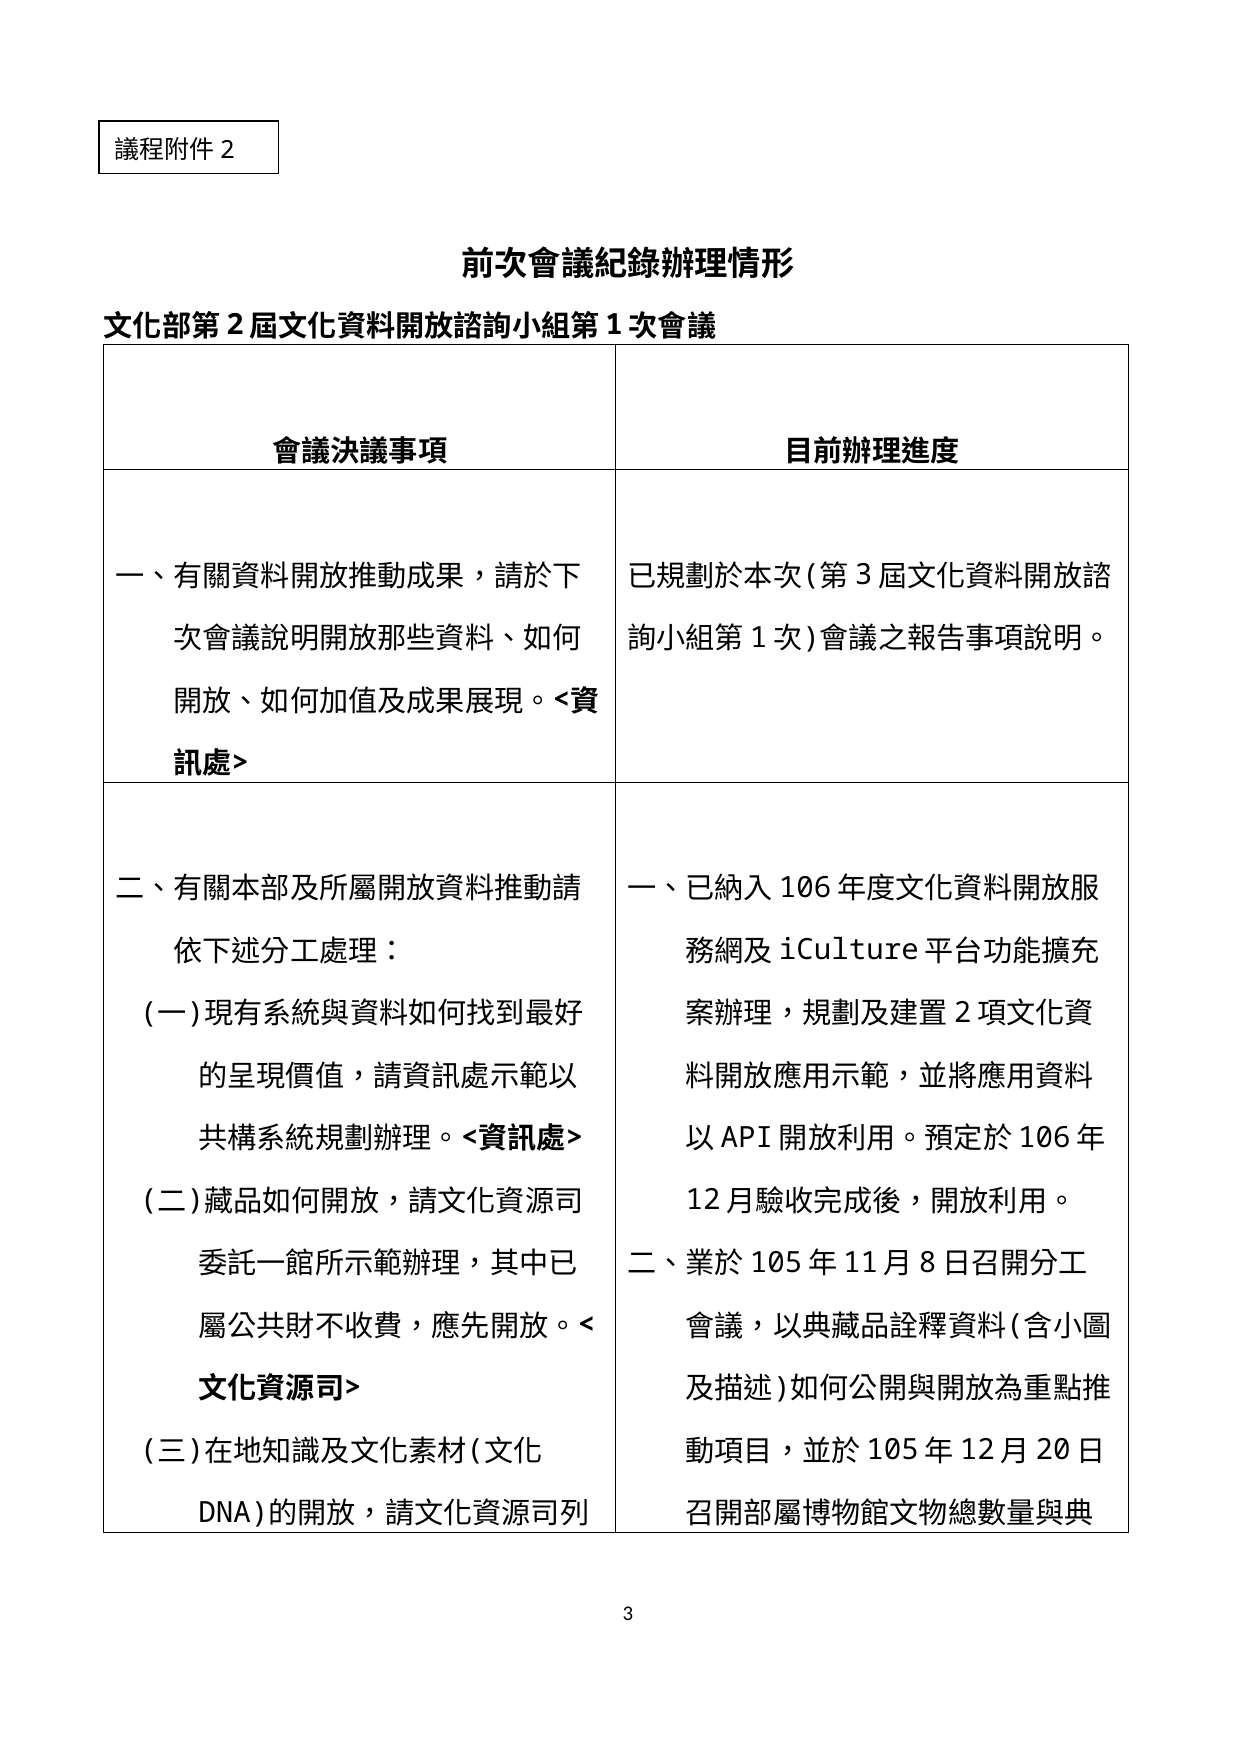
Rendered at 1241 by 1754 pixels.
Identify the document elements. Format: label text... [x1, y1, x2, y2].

table_cell 一、有關資料開放推動成果，請於下次會議說明開放那些資料、如何開放、如何加值及成果展現。<資訊處> [104, 470, 615, 782]
table_cell 二、有關本部及所屬開放資料推動請依下述分工處理： (一)現有系統與資料如何找到最好的呈現價值，請資訊處示範以共構系統規劃辦理。<資訊處> (二)藏品如何開放，請文化資源司委託一館所示範辦理，其中已屬公共財不收費，應先開放。<文化資源司> (三)在地知識及文化素材(文化DNA)的開放，請文化資源司列 [104, 783, 615, 1532]
table_cell 已規劃於本次(第3屆文化資料開放諮詢小組第1次)會議之報告事項說明。 [616, 470, 1128, 782]
table_cell 一、已納入106年度文化資料開放服務網及iCulture平台功能擴充案辦理，規劃及建置2項文化資料開放應用示範，並將應用資料以API開放利用。預定於106年12月驗收完成後，開放利用。 二、業於105年11月8日召開分工會議，以典藏品詮釋資料(含小圖及描述)如何公開與開放為重點推動項目，並於105年12月20日召開部屬博物館文物總數量與典 [616, 783, 1128, 1532]
text 文化部第2屆文化資料開放諮詢小組第1次會議 [103, 282, 1152, 344]
table_header 會議決議事項 [104, 345, 615, 469]
text 議程附件2 [114, 129, 263, 165]
text 前次會議紀錄辦理情形 [103, 219, 1152, 282]
table_header 目前辦理進度 [616, 345, 1128, 469]
text [100, 122, 278, 173]
